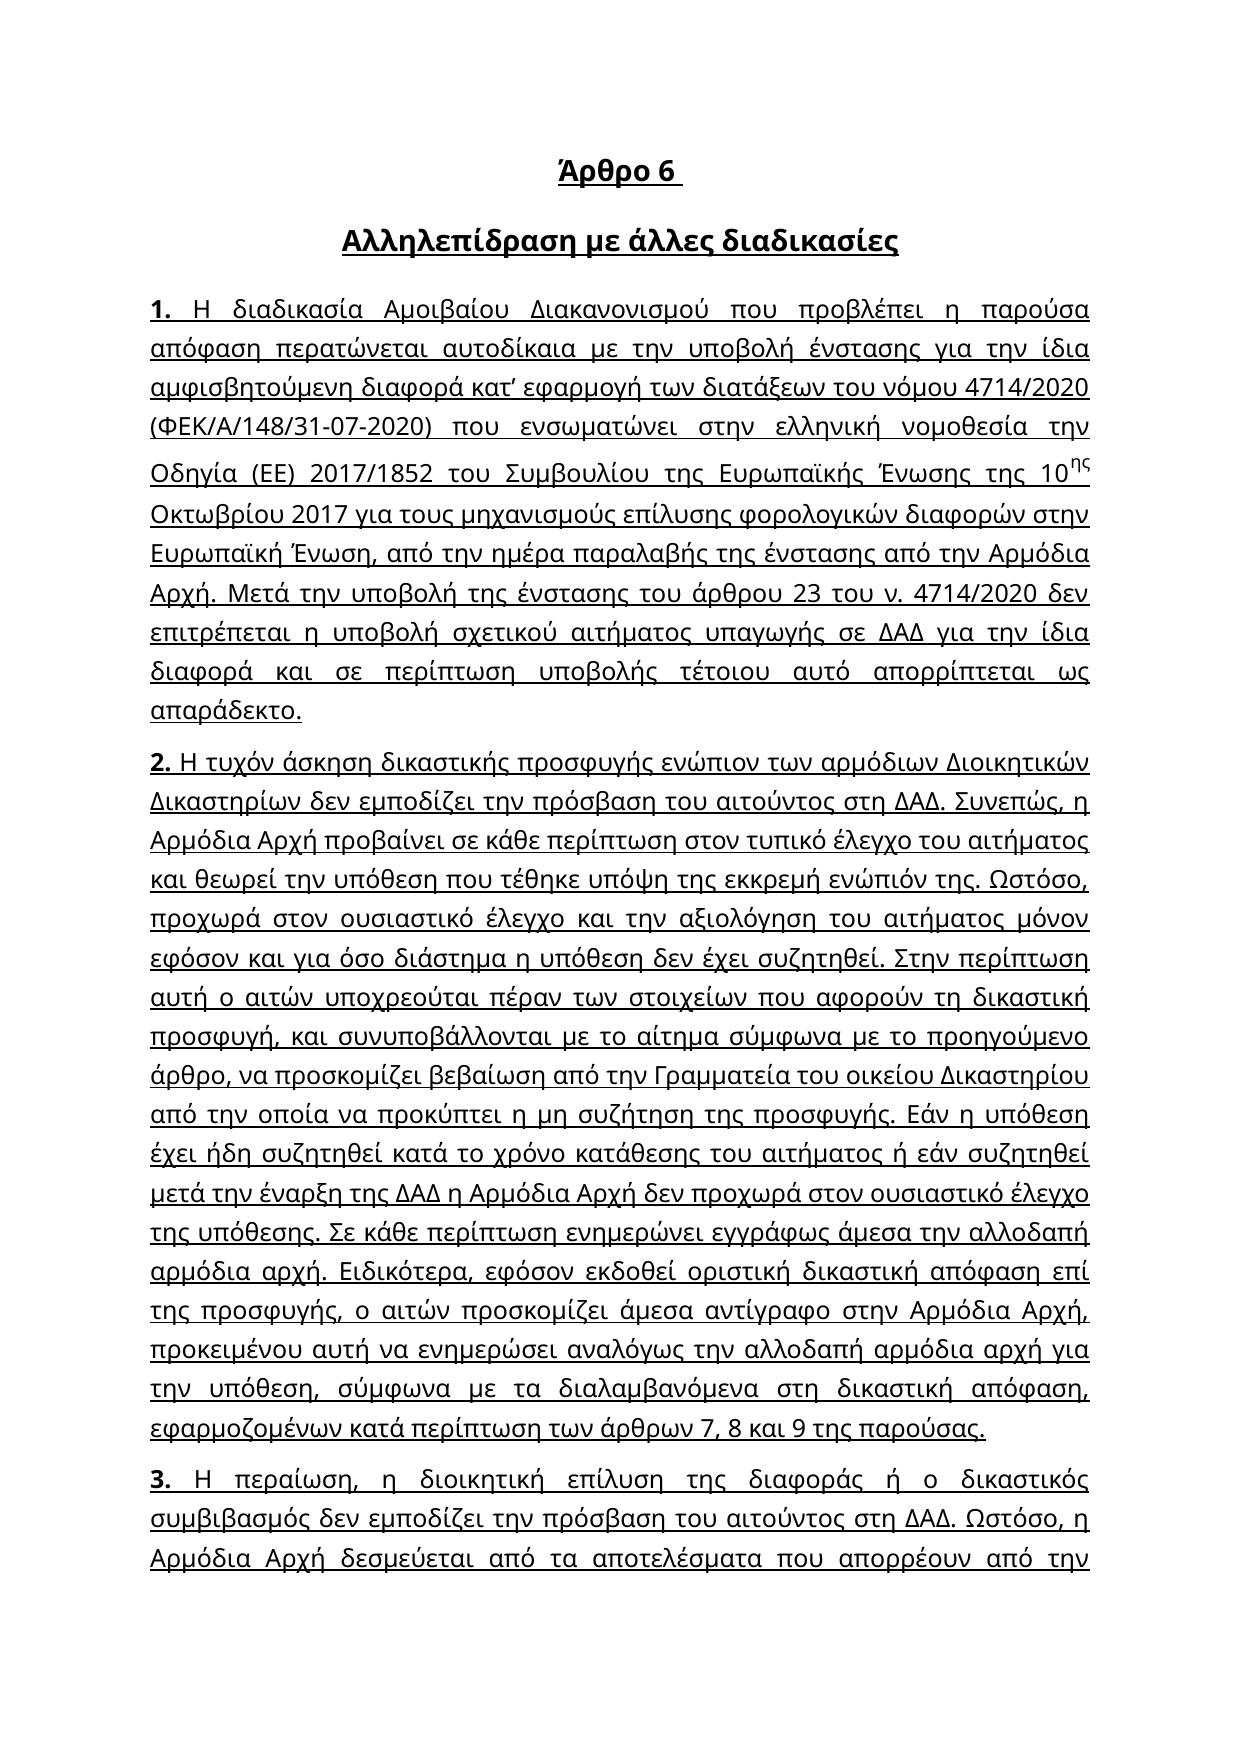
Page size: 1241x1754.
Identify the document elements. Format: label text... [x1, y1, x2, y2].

text από την οποία να προκύπτει η μη συζήτηση της προσφυγής. Εάν η υπόθεση [150, 1088, 1090, 1126]
text την υπόθεση, σύμφωνα με τα διαλαμβανόμενα στη δικαστική απόφαση, [150, 1363, 1090, 1400]
text Οδηγία (ΕΕ) 2017/1852 του Συμβουλίου της Ευρωπαϊκής Ένωσης της 10ης [150, 439, 1090, 485]
text επιτρέπεται η υποβολή σχετικού αιτήματος υπαγωγής σε ΔΑΔ για την ίδια [150, 606, 1090, 643]
text απαράδεκτο. [150, 684, 1090, 727]
text Αρχή. Μετά την υποβολή της ένστασης του άρθρου 23 του ν. 4714/2020 δεν [150, 567, 1090, 604]
text εφαρμοζομένων κατά περίπτωση των άρθρων 7, 8 και 9 της παρούσας. [150, 1402, 1090, 1444]
text Ευρωπαϊκή Ένωση, από την ημέρα παραλαβής της ένστασης από την Αρμόδια [150, 528, 1090, 565]
text 2. Η τυχόν άσκηση δικαστικής προσφυγής ενώπιον των αρμόδιων Διοικητικών [150, 744, 1090, 773]
text (ΦΕΚ/Α/148/31-07-2020) που ενσωματώνει στην ελληνική νομοθεσία την [150, 400, 1090, 438]
text αμφισβητούμενη διαφορά κατ’ εφαρμογή των διατάξεων του νόμου 4714/2020 [150, 361, 1090, 398]
text άρθρο, να προσκομίζει βεβαίωση από την Γραμματεία του οικείου Δικαστηρίου [150, 1049, 1090, 1087]
text της υπόθεσης. Σε κάθε περίπτωση ενημερώνει εγγράφως άμεσα την αλλοδαπή [150, 1206, 1090, 1243]
text Αρμόδια Αρχή δεσμεύεται από τα αποτελέσματα που απορρέουν από την [150, 1532, 1090, 1569]
text διαφορά και σε περίπτωση υποβολής τέτοιου αυτό απορρίπτεται ως [150, 645, 1090, 682]
text αυτή ο αιτών υποχρεούται πέραν των στοιχείων που αφορούν τη δικαστική [150, 971, 1090, 1008]
subtitle Αλληλεπίδραση με άλλες διαδικασίες [150, 221, 1090, 260]
text απόφαση περατώνεται αυτοδίκαια με την υποβολή ένστασης για την ίδια [150, 322, 1090, 359]
text Δικαστηρίων δεν εμποδίζει την πρόσβαση του αιτούντος στη ΔΑΔ. Συνεπώς, η [150, 775, 1090, 812]
text Αρμόδια Αρχή προβαίνει σε κάθε περίπτωση στον τυπικό έλεγχο του αιτήματος [150, 814, 1090, 852]
text της προσφυγής, ο αιτών προσκομίζει άμεσα αντίγραφο στην Αρμόδια Αρχή, [150, 1284, 1090, 1322]
text 1. Η διαδικασία Αμοιβαίου Διακανονισμού που προβλέπει η παρούσα [150, 291, 1090, 320]
text έχει ήδη συζητηθεί κατά το χρόνο κατάθεσης του αιτήματος ή εάν συζητηθεί [150, 1128, 1090, 1165]
text Οκτωβρίου 2017 για τους μηχανισμούς επίλυσης φορολογικών διαφορών στην [150, 487, 1090, 526]
text μετά την έναρξη της ΔΑΔ η Αρμόδια Αρχή δεν προχωρά στον ουσιαστικό έλεγχο [150, 1167, 1090, 1204]
text αρμόδια αρχή. Ειδικότερα, εφόσον εκδοθεί οριστική δικαστική απόφαση επί [150, 1245, 1090, 1282]
text εφόσον και για όσο διάστημα η υπόθεση δεν έχει συζητηθεί. Στην περίπτωση [150, 932, 1090, 969]
text 3. Η περαίωση, η διοικητική επίλυση της διαφοράς ή ο δικαστικός συμβιβασμός δεν εμποδίζει την πρόσβαση του αιτούντος στη ΔΑΔ. Ωστόσο, η [150, 1462, 1090, 1530]
subtitle Άρθρο 6 [150, 150, 1090, 190]
text προσφυγή, και συνυποβάλλονται με το αίτημα σύμφωνα με το προηγούμενο [150, 1010, 1090, 1047]
text προκειμένου αυτή να ενημερώσει αναλόγως την αλλοδαπή αρμόδια αρχή για [150, 1323, 1090, 1361]
text και θεωρεί την υπόθεση που τέθηκε υπόψη της εκκρεμή ενώπιόν της. Ωστόσο, προχωρά στον ουσιαστικό έλεγχο και την αξιολόγηση του αιτήματος μόνον [150, 853, 1090, 930]
